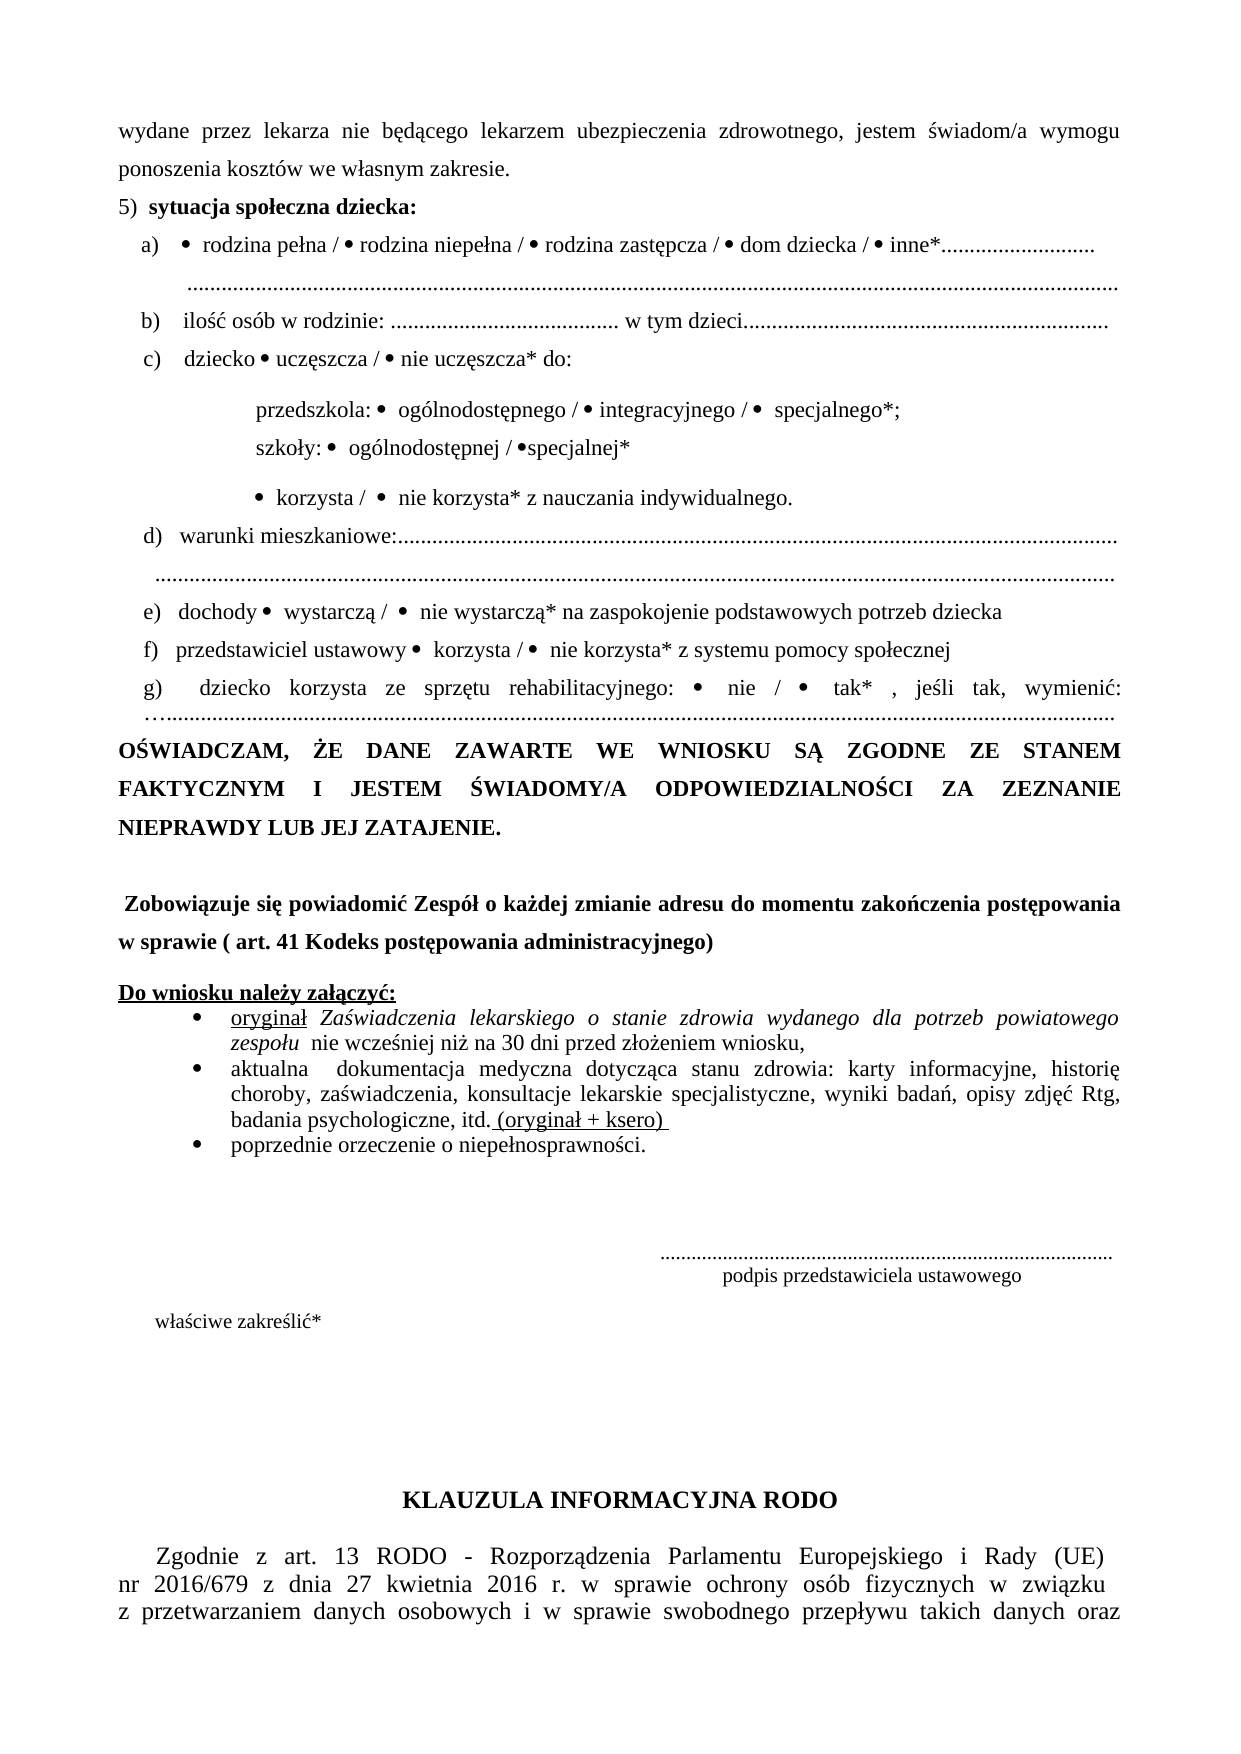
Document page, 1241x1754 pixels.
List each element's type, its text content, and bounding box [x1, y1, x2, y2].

text Zgodnie z art. 13 RODO - Rozporządzenia Parlamentu Europejskiego i Rady (UE) nr 2016/679 z dnia 27 kwietnia 2016 r. w sprawie ochrony osób fizycznych w związku z przetwarzaniem danych osobowych i w sprawie swobodnego przepływu takich danych oraz [118, 1542, 1122, 1625]
text ....................................................................................... [118, 1241, 1122, 1264]
text e) dochody  wystarczą /  nie wystarczą* na zaspokojenie podstawowych potrzeb dziecka [143, 599, 1122, 624]
list przedszkola:  ogólnodostępnego /  integracyjnego /  specjalnego*; szkoły:  ogólnodostępnej / specjalnej* [181, 397, 1122, 460]
text ................................................................................................................................................................... [118, 270, 1122, 296]
text b) ilość osób w rodzinie: ........................................ w tym dzieci................................................................ [118, 308, 1122, 333]
text d) warunki mieszkaniowe:.............................................................................................................................. [143, 523, 1122, 549]
text f) przedstawiciel ustawowy  korzysta /  nie korzysta* z systemu pomocy społecznej [143, 637, 1122, 662]
text a)  rodzina pełna /  rodzina niepełna /  rodzina zastępcza /  dom dziecka /  inne*........................... [118, 232, 1122, 258]
text KLAUZULA INFORMACYJNA RODO [118, 1487, 1122, 1514]
text właściwe zakreślić* [118, 1310, 1122, 1333]
text Do wniosku należy załączyć: [118, 979, 1171, 1005]
text OŚWIADCZAM, ŻE DANE ZAWARTE WE WNIOSKU SĄ ZGODNE ZE STANEM FAKTYCZNYM I JESTEM ŚWIADOMY/A ODPOWIEDZIALNOŚCI ZA ZEZNANIE NIEPRAWDY LUB JEJ ZATAJENIE. [118, 738, 1122, 840]
list aktualna dokumentacja medyczna dotycząca stanu zdrowia: karty informacyjne, historię choroby, zaświadczenia, konsultacje lekarskie specjalistyczne, wyniki badań, opisy zdjęć Rtg, badania psychologiczne, itd. (oryginał + ksero) [193, 1056, 1122, 1132]
text wydane przez lekarza nie będącego lekarzem ubezpieczenia zdrowotnego, jestem świadom/a wymogu ponoszenia kosztów we własnym zakresie. [118, 118, 1122, 182]
text 5) sytuacja społeczna dziecka: [118, 194, 1122, 220]
list poprzednie orzeczenie o niepełnosprawności. [193, 1132, 1122, 1157]
text c) dziecko  uczęszcza /  nie uczęszcza* do: [143, 346, 1122, 371]
text ........................................................................................................................................................................ [143, 561, 1122, 587]
text podpis przedstawiciela ustawowego [118, 1264, 1122, 1287]
text g) dziecko korzysta ze sprzętu rehabilitacyjnego:  nie /  tak* , jeśli tak, wymienić: …...................................................................................................................................................................... [143, 675, 1122, 726]
text  korzysta /  nie korzysta* z nauczania indywidualnego. [181, 485, 1122, 511]
list oryginał Zaświadczenia lekarskiego o stanie zdrowia wydanego dla potrzeb powiatowego zespołu nie wcześniej niż na 30 dni przed złożeniem wniosku, [193, 1005, 1122, 1056]
text Zobowiązuje się powiadomić Zespół o każdej zmianie adresu do momentu zakończenia postępowania w sprawie ( art. 41 Kodeks postępowania administracyjnego) [118, 891, 1122, 954]
